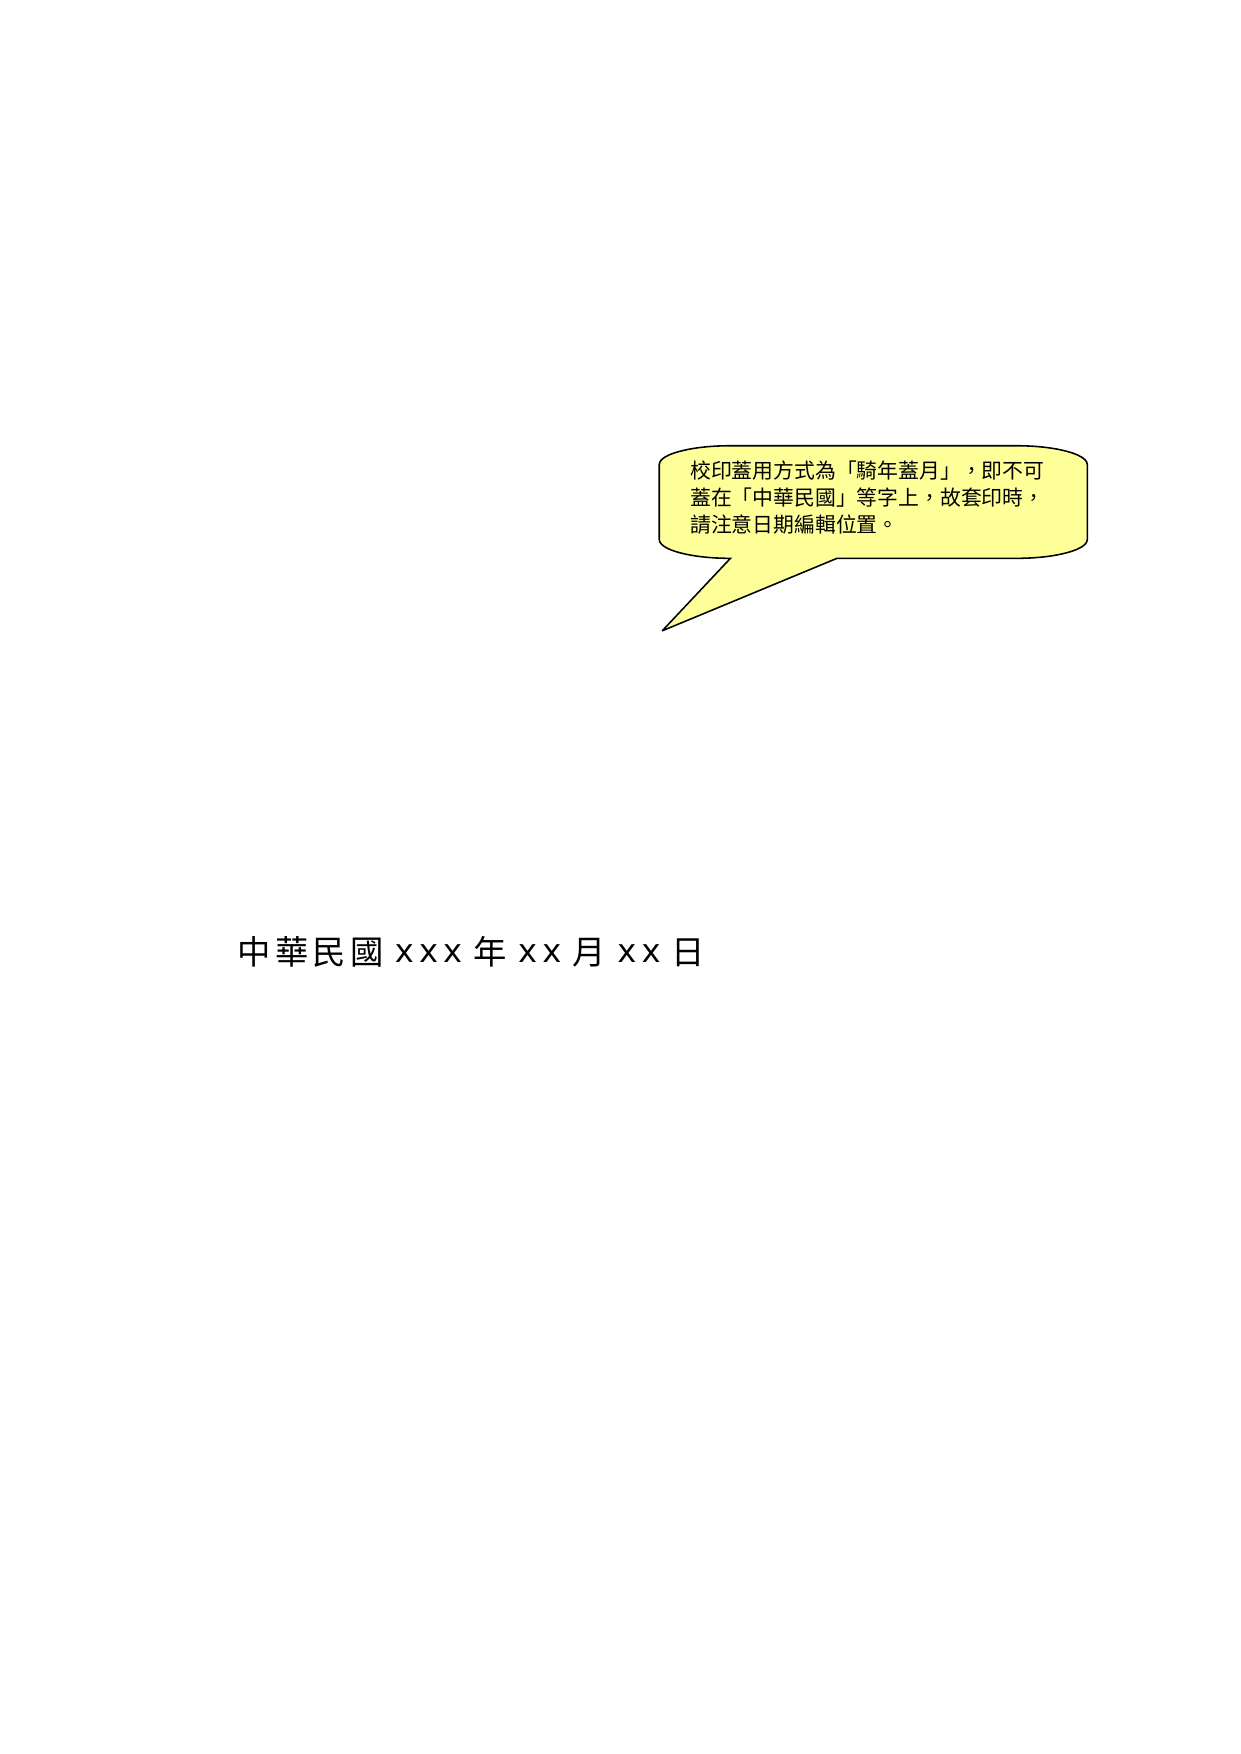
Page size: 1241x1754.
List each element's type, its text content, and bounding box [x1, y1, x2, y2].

text 中華民國xxx年xx月xx日 [187, 908, 1053, 971]
